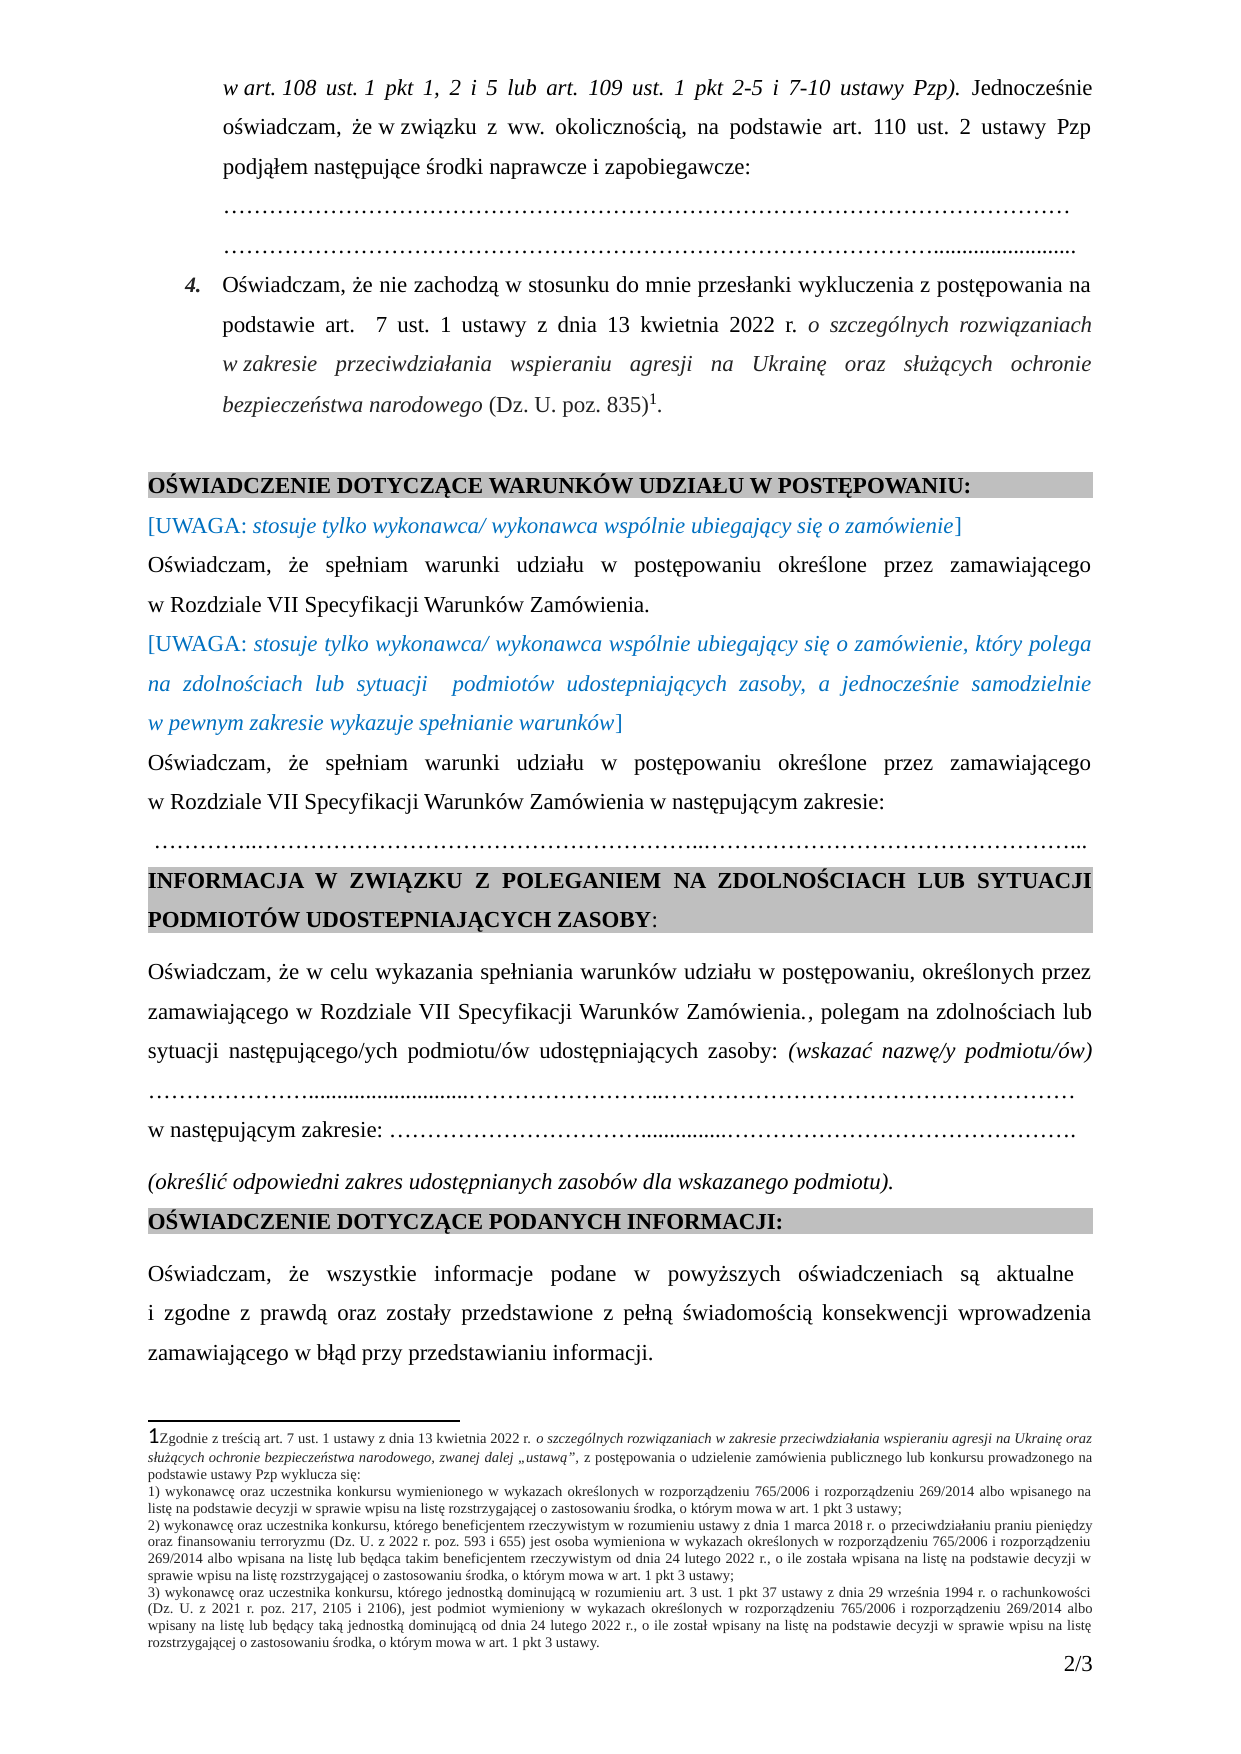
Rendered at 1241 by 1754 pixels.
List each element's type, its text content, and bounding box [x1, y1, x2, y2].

list Zgodnie z treścią art. 7 ust. 1 ustawy z dnia 13 kwietnia 2022 r. o szczególnych rozwiązaniach w zakresie przeciwdziałania wspieraniu agresji na Ukrainę oraz służących ochronie bezpieczeństwa narodowego, zwanej dalej „ustawą”, z postępowania o udzielenie zamówienia publicznego lub konkursu prowadzonego na podstawie ustawy Pzp wyklucza się: [148, 1421, 1093, 1483]
text Oświadczam, że wszystkie informacje podane w powyższych oświadczeniach są aktualne i zgodne z prawdą oraz zostały przedstawione z pełną świadomością konsekwencji wprowadzenia zamawiającego w błąd przy przedstawianiu informacji. [148, 1260, 1093, 1365]
list 1) wykonawcę oraz uczestnika konkursu wymienionego w wykazach określonych w rozporządzeniu 765/2006 i rozporządzeniu 269/2014 albo wpisanego na listę na podstawie decyzji w sprawie wpisu na listę rozstrzygającej o zastosowaniu środka, o którym mowa w art. 1 pkt 3 ustawy; [148, 1483, 1093, 1516]
text OŚWIADCZENIE DOTYCZĄCE PODANYCH INFORMACJI: [148, 1208, 1093, 1234]
text INFORMACJA W ZWIĄZKU Z POLEGANIEM NA ZDOLNOŚCIACH LUB SYTUACJI PODMIOTÓW UDOSTEPNIAJĄCYCH ZASOBY: [148, 867, 1093, 933]
text (określić odpowiedni zakres udostępnianych zasobów dla wskazanego podmiotu). [148, 1168, 1093, 1195]
list 2) wykonawcę oraz uczestnika konkursu, którego beneficjentem rzeczywistym w rozumieniu ustawy z dnia 1 marca 2018 r. o przeciwdziałaniu praniu pieniędzy oraz finansowaniu terroryzmu (Dz. U. z 2022 r. poz. 593 i 655) jest osoba wymieniona w wykazach określonych w rozporządzeniu 765/2006 i rozporządzeniu 269/2014 albo wpisana na listę lub będąca takim beneficjentem rzeczywistym od dnia 24 lutego 2022 r., o ile została wpisana na listę na podstawie decyzji w sprawie wpisu na listę rozstrzygającej o zastosowaniu środka, o którym mowa w art. 1 pkt 3 ustawy; [148, 1516, 1093, 1583]
text OŚWIADCZENIE DOTYCZĄCE WARUNKÓW UDZIAŁU W POSTĘPOWANIU: [148, 472, 1093, 498]
text …………..…………………………………………………..…………………………………………... [148, 827, 1093, 854]
list 3) wykonawcę oraz uczestnika konkursu, którego jednostką dominującą w rozumieniu art. 3 ust. 1 pkt 37 ustawy z dnia 29 września 1994 r. o rachunkowości (Dz. U. z 2021 r. poz. 217, 2105 i 2106), jest podmiot wymieniony w wykazach określonych w rozporządzeniu 765/2006 i rozporządzeniu 269/2014 albo wpisany na listę lub będący taką jednostką dominującą od dnia 24 lutego 2022 r., o ile został wpisany na listę na podstawie decyzji w sprawie wpisu na listę rozstrzygającej o zastosowaniu środka, o którym mowa w art. 1 pkt 3 ustawy. [148, 1583, 1093, 1651]
text Oświadczam, że w celu wykazania spełniania warunków udziału w postępowaniu, określonych przez zamawiającego w Rozdziale VII Specyfikacji Warunków Zamówienia., polegam na zdolnościach lub sytuacji następującego/ych podmiotu/ów udostępniających zasoby: (wskazać nazwę/y podmiotu/ów)…………………............................……………………..……………………………………………… w następującym zakresie: ……………………………...............………………………………………. [148, 958, 1093, 1143]
list w art. 108 ust. 1 pkt 1, 2 i 5 lub art. 109 ust. 1 pkt 2-5 i 7-10 ustawy Pzp). Jednocześnie oświadczam, że w związku z ww. okolicznością, na podstawie art. 110 ust. 2 ustawy Pzp podjąłem następujące środki naprawcze i zapobiegawcze: [185, 74, 1093, 179]
text Oświadczam, że spełniam warunki udziału w postępowaniu określone przez zamawiającego w Rozdziale VII Specyfikacji Warunków Zamówienia w następującym zakresie: [148, 748, 1093, 814]
list Oświadczam, że nie zachodzą w stosunku do mnie przesłanki wykluczenia z postępowania na podstawie art. 7 ust. 1 ustawy z dnia 13 kwietnia 2022 r. o szczególnych rozwiązaniach w zakresie przeciwdziałania wspieraniu agresji na Ukrainę oraz służących ochronie bezpieczeństwa narodowego (Dz. U. poz. 835). [185, 271, 1093, 418]
list ……………………………………………………………………………………………………………………………………………………………………………………......................... [223, 192, 1093, 258]
text [UWAGA: stosuje tylko wykonawca/ wykonawca wspólnie ubiegający się o zamówienie] [148, 512, 1093, 538]
text Oświadczam, że spełniam warunki udziału w postępowaniu określone przez zamawiającego w Rozdziale VII Specyfikacji Warunków Zamówienia. [148, 551, 1093, 617]
text [UWAGA: stosuje tylko wykonawca/ wykonawca wspólnie ubiegający się o zamówienie, który polega na zdolnościach lub sytuacji podmiotów udostepniających zasoby, a jednocześnie samodzielnie w pewnym zakresie wykazuje spełnianie warunków] [148, 630, 1093, 735]
